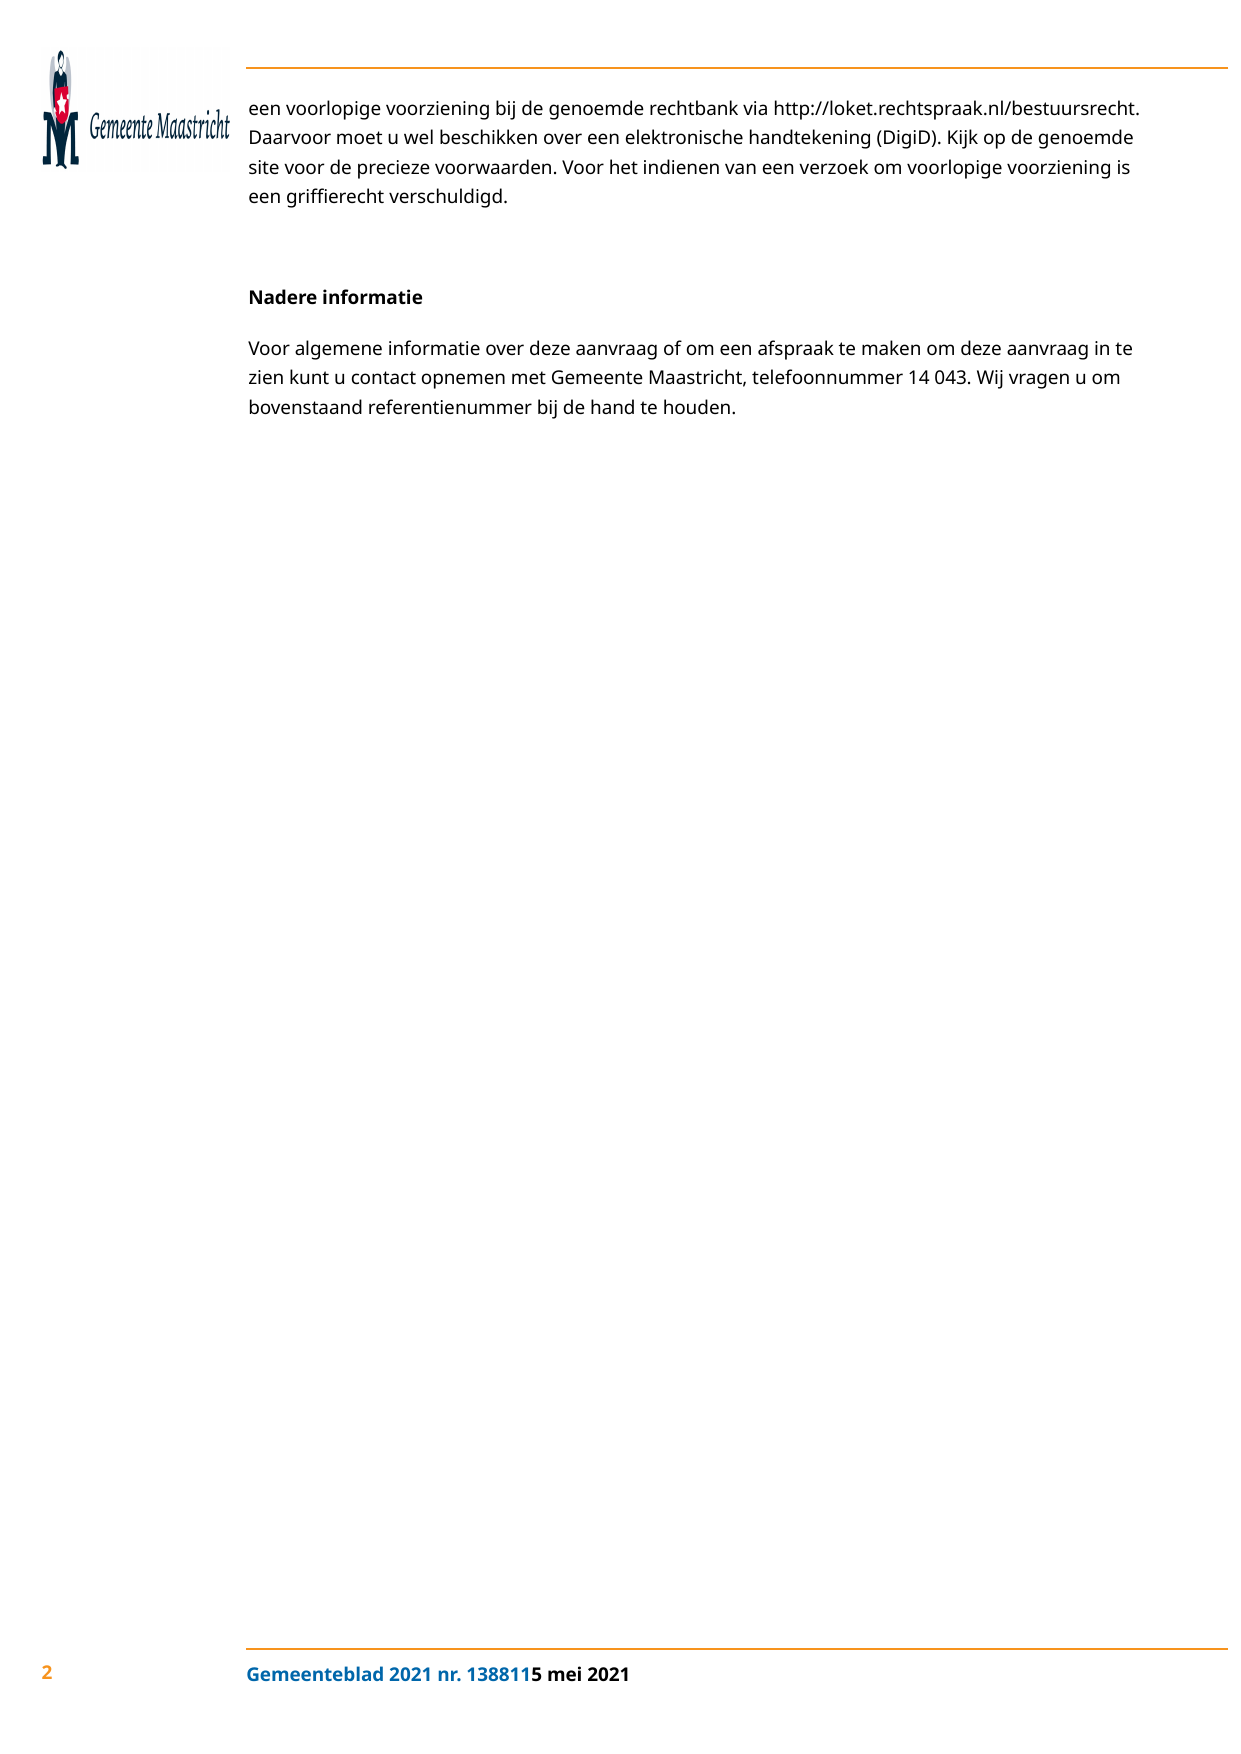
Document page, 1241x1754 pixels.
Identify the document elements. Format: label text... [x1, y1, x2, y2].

text een voorlopige voorziening bij de genoemde rechtbank via http://loket.rechtspraak.nl/bestuursrecht. Daarvoor moet u wel beschikken over een elektronische handtekening (DigiD). Kijk op de genoemde site voor de precieze voorwaarden. Voor het indienen van een verzoek om voorlopige voorziening is een griffierecht verschuldigd. [248, 95, 1152, 209]
text Nadere informatie [248, 284, 1152, 310]
picture [41, 47, 231, 172]
text Voor algemene informatie over deze aanvraag of om een afspraak te maken om deze aanvraag in te zien kunt u contact opnemen met Gemeente Maastricht, telefoonnummer 14 043. Wij vragen u om bovenstaand referentienummer bij de hand te houden. [248, 335, 1152, 420]
